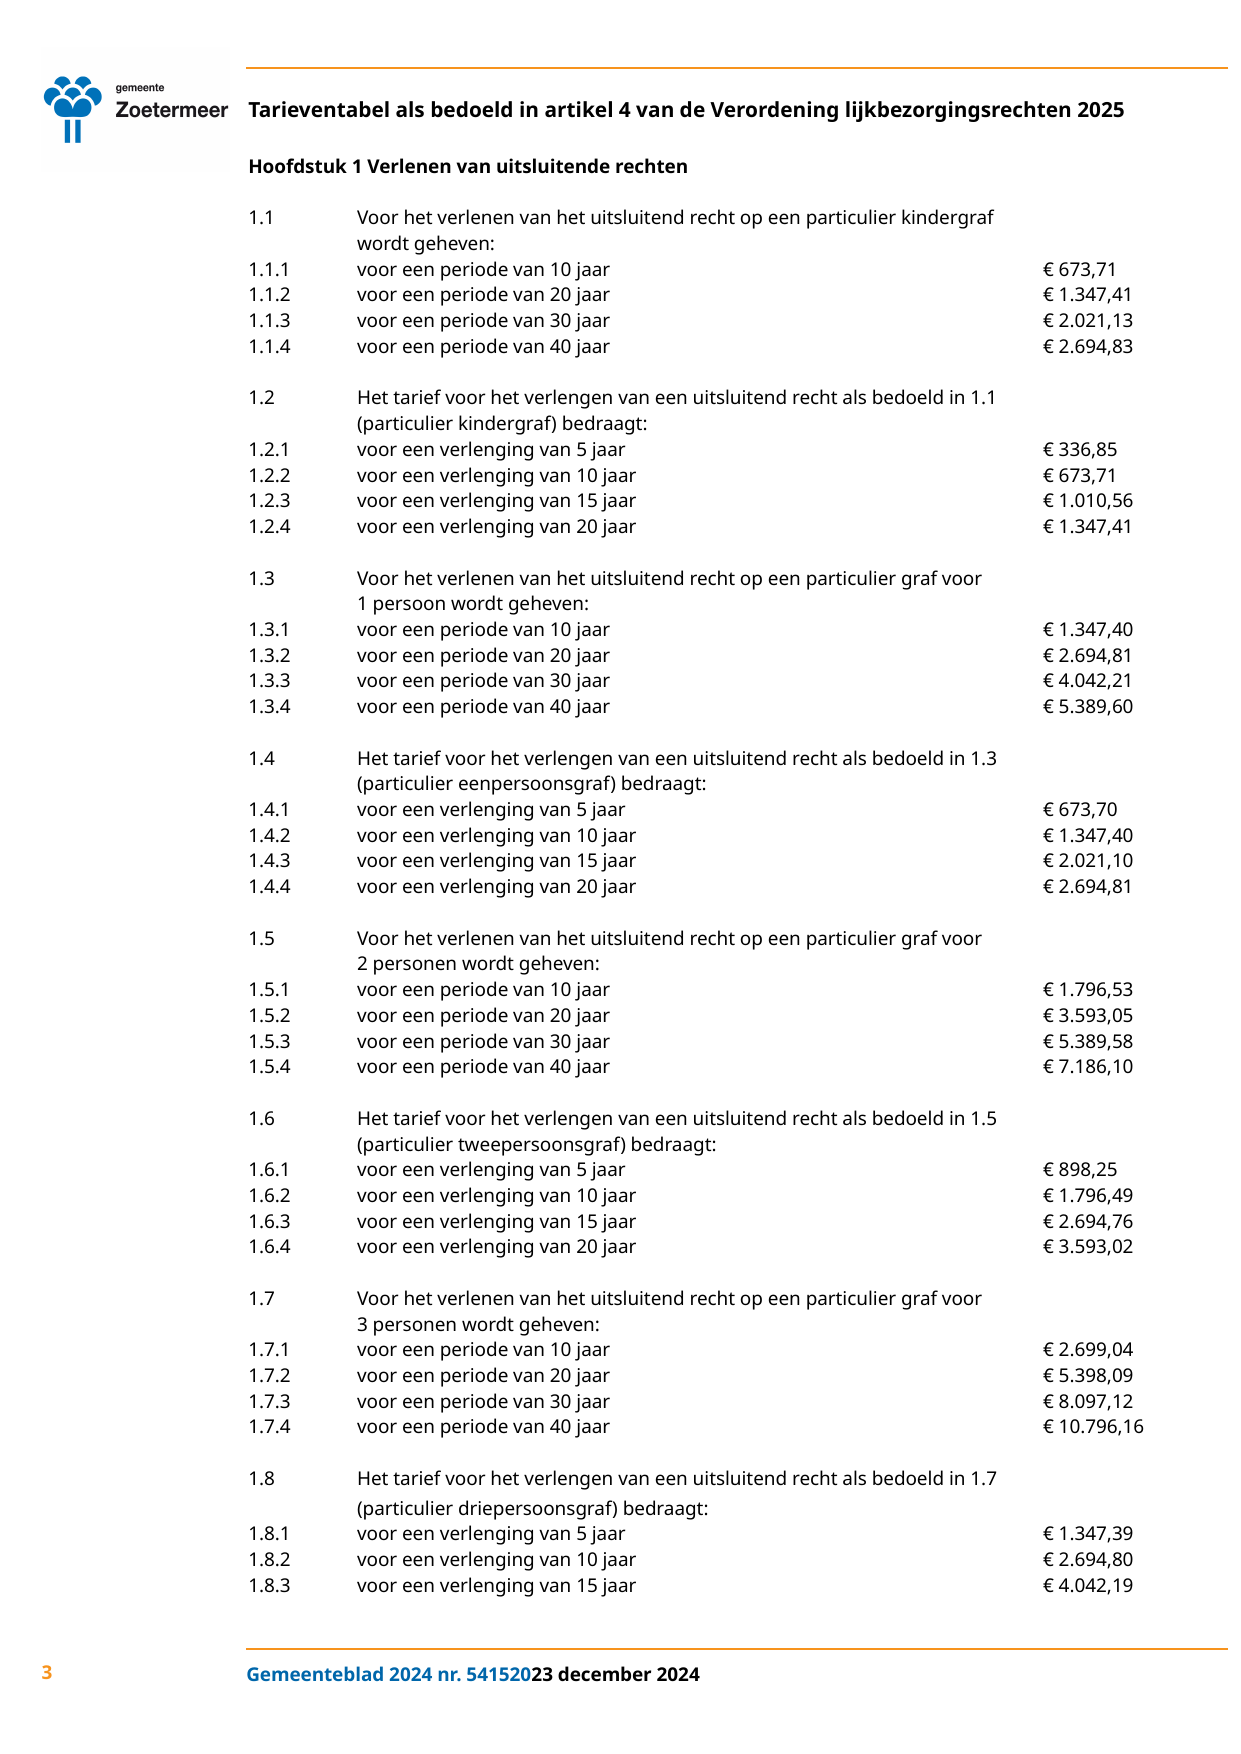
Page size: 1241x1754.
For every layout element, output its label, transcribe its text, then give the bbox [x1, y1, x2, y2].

table_cell [1043, 1285, 1152, 1311]
table_cell € 2.699,04 [1043, 1337, 1152, 1362]
table_cell € 5.398,09 [1043, 1362, 1152, 1388]
table_header [1043, 153, 1152, 179]
table_cell € 2.021,13 [1043, 308, 1152, 333]
table_cell wordt geheven: [357, 230, 1043, 256]
table_cell [1043, 1311, 1152, 1337]
table_cell [248, 1079, 357, 1105]
table_cell [248, 899, 357, 925]
table_cell (particulier eenpersoonsgraf) bedraagt: [357, 771, 1043, 796]
table_cell [248, 359, 357, 384]
table_cell 1.6.3 [248, 1208, 357, 1234]
table_cell [357, 899, 1043, 925]
table_cell 1.5.3 [248, 1028, 357, 1053]
table_cell € 673,71 [1043, 462, 1152, 487]
table_cell [248, 230, 357, 256]
table_cell 1.3.4 [248, 693, 357, 719]
table_cell [248, 1131, 357, 1156]
table_cell 1.1.3 [248, 308, 357, 333]
table_cell voor een verlenging van 5 jaar [357, 796, 1043, 822]
table_cell [1043, 1079, 1152, 1105]
table_cell 1.3.3 [248, 668, 357, 693]
table_cell 1.3 [248, 565, 357, 590]
table_cell [1043, 951, 1152, 976]
table_cell € 5.389,58 [1043, 1028, 1152, 1053]
table_cell € 2.694,80 [1043, 1546, 1152, 1572]
table_cell 1.4 [248, 745, 357, 771]
table_cell € 1.796,53 [1043, 976, 1152, 1002]
table_cell voor een verlenging van 10 jaar [357, 462, 1043, 487]
table_cell [1043, 230, 1152, 256]
table_cell 1.6 [248, 1105, 357, 1131]
table_cell 1.2.2 [248, 462, 357, 487]
table_header Hoofdstuk 1 Verlenen van uitsluitende rechten [248, 153, 1043, 179]
table_cell 1.4.4 [248, 874, 357, 899]
table_cell [248, 1259, 357, 1285]
table_cell [357, 1079, 1043, 1105]
table_cell € 336,85 [1043, 436, 1152, 462]
table_cell € 898,25 [1043, 1156, 1152, 1182]
table_cell € 3.593,05 [1043, 1002, 1152, 1028]
table_cell [1043, 899, 1152, 925]
table_cell voor een periode van 10 jaar [357, 976, 1043, 1002]
table_cell voor een verlenging van 10 jaar [357, 1546, 1043, 1572]
table_cell voor een verlenging van 20 jaar [357, 513, 1043, 539]
table_cell voor een verlenging van 15 jaar [357, 488, 1043, 513]
table_cell Het tarief voor het verlengen van een uitsluitend recht als bedoeld in 1.7 (particulier driepersoonsgraf) bedraagt: [357, 1465, 1043, 1521]
table_cell [248, 951, 357, 976]
table_cell € 1.796,49 [1043, 1182, 1152, 1208]
table_cell [1043, 179, 1152, 204]
table_cell [357, 1259, 1043, 1285]
table_cell voor een verlenging van 15 jaar [357, 1572, 1043, 1598]
table_cell € 1.347,39 [1043, 1521, 1152, 1546]
table_cell voor een verlenging van 10 jaar [357, 1182, 1043, 1208]
table_cell 1.8.2 [248, 1546, 357, 1572]
table_cell [1043, 205, 1152, 230]
table_cell 1.1.2 [248, 282, 357, 307]
table_cell 1.5.4 [248, 1054, 357, 1079]
table_cell 1.6.1 [248, 1156, 357, 1182]
table_cell 1.2 [248, 385, 357, 410]
table_cell € 1.347,40 [1043, 822, 1152, 848]
table_cell € 1.347,40 [1043, 616, 1152, 642]
table_cell [248, 590, 357, 616]
table_cell 1.7.4 [248, 1414, 357, 1439]
table_cell Het tarief voor het verlengen van een uitsluitend recht als bedoeld in 1.5 [357, 1105, 1043, 1131]
table_cell [1043, 1105, 1152, 1131]
table_cell 1.7.3 [248, 1388, 357, 1414]
table_cell voor een periode van 30 jaar [357, 1028, 1043, 1053]
table_cell 1.1.4 [248, 333, 357, 359]
text Tarieventabel als bedoeld in artikel 4 van de Verordening lijkbezorgingsrechten 2025 [248, 95, 1152, 123]
table_cell € 1.347,41 [1043, 513, 1152, 539]
table_cell [1043, 925, 1152, 951]
table_cell voor een periode van 30 jaar [357, 308, 1043, 333]
table_cell (particulier kindergraf) bedraagt: [357, 410, 1043, 436]
table_cell [1043, 745, 1152, 771]
table_cell € 1.347,41 [1043, 282, 1152, 307]
table_cell [1043, 1440, 1152, 1465]
table_cell € 5.389,60 [1043, 693, 1152, 719]
table_cell € 2.021,10 [1043, 848, 1152, 873]
table_cell 1.5.1 [248, 976, 357, 1002]
table_cell [1043, 1465, 1152, 1521]
table_cell (particulier tweepersoonsgraf) bedraagt: [357, 1131, 1043, 1156]
table_cell voor een periode van 30 jaar [357, 668, 1043, 693]
table_cell 1.1 [248, 205, 357, 230]
table_cell € 3.593,02 [1043, 1234, 1152, 1259]
table_cell voor een periode van 20 jaar [357, 1002, 1043, 1028]
table_cell Voor het verlenen van het uitsluitend recht op een particulier kindergraf [357, 205, 1043, 230]
table_cell [1043, 719, 1152, 745]
table_cell 1.5 [248, 925, 357, 951]
table_cell [248, 1440, 357, 1465]
table_cell [248, 539, 357, 565]
table_cell € 2.694,81 [1043, 642, 1152, 668]
table_cell 1.1.1 [248, 256, 357, 282]
table_cell € 2.694,81 [1043, 874, 1152, 899]
table_cell voor een periode van 20 jaar [357, 282, 1043, 307]
table_cell voor een periode van 40 jaar [357, 1054, 1043, 1079]
table_cell 1.3.2 [248, 642, 357, 668]
table_cell [357, 359, 1043, 384]
table_cell voor een periode van 10 jaar [357, 616, 1043, 642]
picture [41, 47, 231, 172]
table_cell € 2.694,83 [1043, 333, 1152, 359]
table_cell voor een periode van 40 jaar [357, 1414, 1043, 1439]
table_cell [248, 410, 357, 436]
table_cell [1043, 565, 1152, 590]
table_cell [1043, 771, 1152, 796]
table_cell Het tarief voor het verlengen van een uitsluitend recht als bedoeld in 1.3 [357, 745, 1043, 771]
table_cell 1.7 [248, 1285, 357, 1311]
table_cell voor een verlenging van 5 jaar [357, 1156, 1043, 1182]
table_cell 3 personen wordt geheven: [357, 1311, 1043, 1337]
table_cell 1.6.2 [248, 1182, 357, 1208]
table_cell [1043, 590, 1152, 616]
table_cell voor een verlenging van 5 jaar [357, 436, 1043, 462]
table_cell € 1.010,56 [1043, 488, 1152, 513]
table_cell [248, 179, 357, 204]
table_cell 1 persoon wordt geheven: [357, 590, 1043, 616]
table_cell 1.4.1 [248, 796, 357, 822]
table_cell [1043, 1131, 1152, 1156]
table_cell [357, 719, 1043, 745]
table_cell 1.7.2 [248, 1362, 357, 1388]
table_cell 1.5.2 [248, 1002, 357, 1028]
table_cell voor een periode van 40 jaar [357, 333, 1043, 359]
table_cell [1043, 410, 1152, 436]
table_cell voor een periode van 20 jaar [357, 642, 1043, 668]
table_cell voor een verlenging van 20 jaar [357, 874, 1043, 899]
table_cell voor een periode van 20 jaar [357, 1362, 1043, 1388]
table_cell 1.8.1 [248, 1521, 357, 1546]
table_cell € 10.796,16 [1043, 1414, 1152, 1439]
table_cell Voor het verlenen van het uitsluitend recht op een particulier graf voor [357, 1285, 1043, 1311]
table_cell € 4.042,21 [1043, 668, 1152, 693]
table_cell [1043, 539, 1152, 565]
table_cell 1.3.1 [248, 616, 357, 642]
table_cell € 4.042,19 [1043, 1572, 1152, 1598]
table_cell 1.7.1 [248, 1337, 357, 1362]
table_cell [357, 1440, 1043, 1465]
table_cell voor een verlenging van 20 jaar [357, 1234, 1043, 1259]
table_cell [1043, 385, 1152, 410]
table_cell Voor het verlenen van het uitsluitend recht op een particulier graf voor [357, 925, 1043, 951]
table_cell € 2.694,76 [1043, 1208, 1152, 1234]
table_cell 1.4.2 [248, 822, 357, 848]
table_cell 1.2.3 [248, 488, 357, 513]
table_cell voor een periode van 10 jaar [357, 256, 1043, 282]
table_cell voor een periode van 10 jaar [357, 1337, 1043, 1362]
table_cell 1.8 [248, 1465, 357, 1521]
table_cell € 673,70 [1043, 796, 1152, 822]
table_cell 1.4.3 [248, 848, 357, 873]
table_cell Voor het verlenen van het uitsluitend recht op een particulier graf voor [357, 565, 1043, 590]
table_cell 1.2.4 [248, 513, 357, 539]
table_cell 1.6.4 [248, 1234, 357, 1259]
table_cell voor een verlenging van 10 jaar [357, 822, 1043, 848]
table_cell 1.2.1 [248, 436, 357, 462]
table_cell [1043, 1259, 1152, 1285]
table_cell voor een periode van 30 jaar [357, 1388, 1043, 1414]
table_cell [248, 1311, 357, 1337]
table_cell € 8.097,12 [1043, 1388, 1152, 1414]
table_cell [1043, 359, 1152, 384]
table_cell € 7.186,10 [1043, 1054, 1152, 1079]
table_cell Het tarief voor het verlengen van een uitsluitend recht als bedoeld in 1.1 [357, 385, 1043, 410]
table_cell [248, 719, 357, 745]
table_cell voor een verlenging van 5 jaar [357, 1521, 1043, 1546]
table_cell voor een periode van 40 jaar [357, 693, 1043, 719]
table_cell voor een verlenging van 15 jaar [357, 848, 1043, 873]
table_cell voor een verlenging van 15 jaar [357, 1208, 1043, 1234]
table_cell € 673,71 [1043, 256, 1152, 282]
table_cell [248, 771, 357, 796]
table_cell [357, 539, 1043, 565]
table_cell 2 personen wordt geheven: [357, 951, 1043, 976]
table_cell 1.8.3 [248, 1572, 357, 1598]
table_cell [357, 179, 1043, 204]
